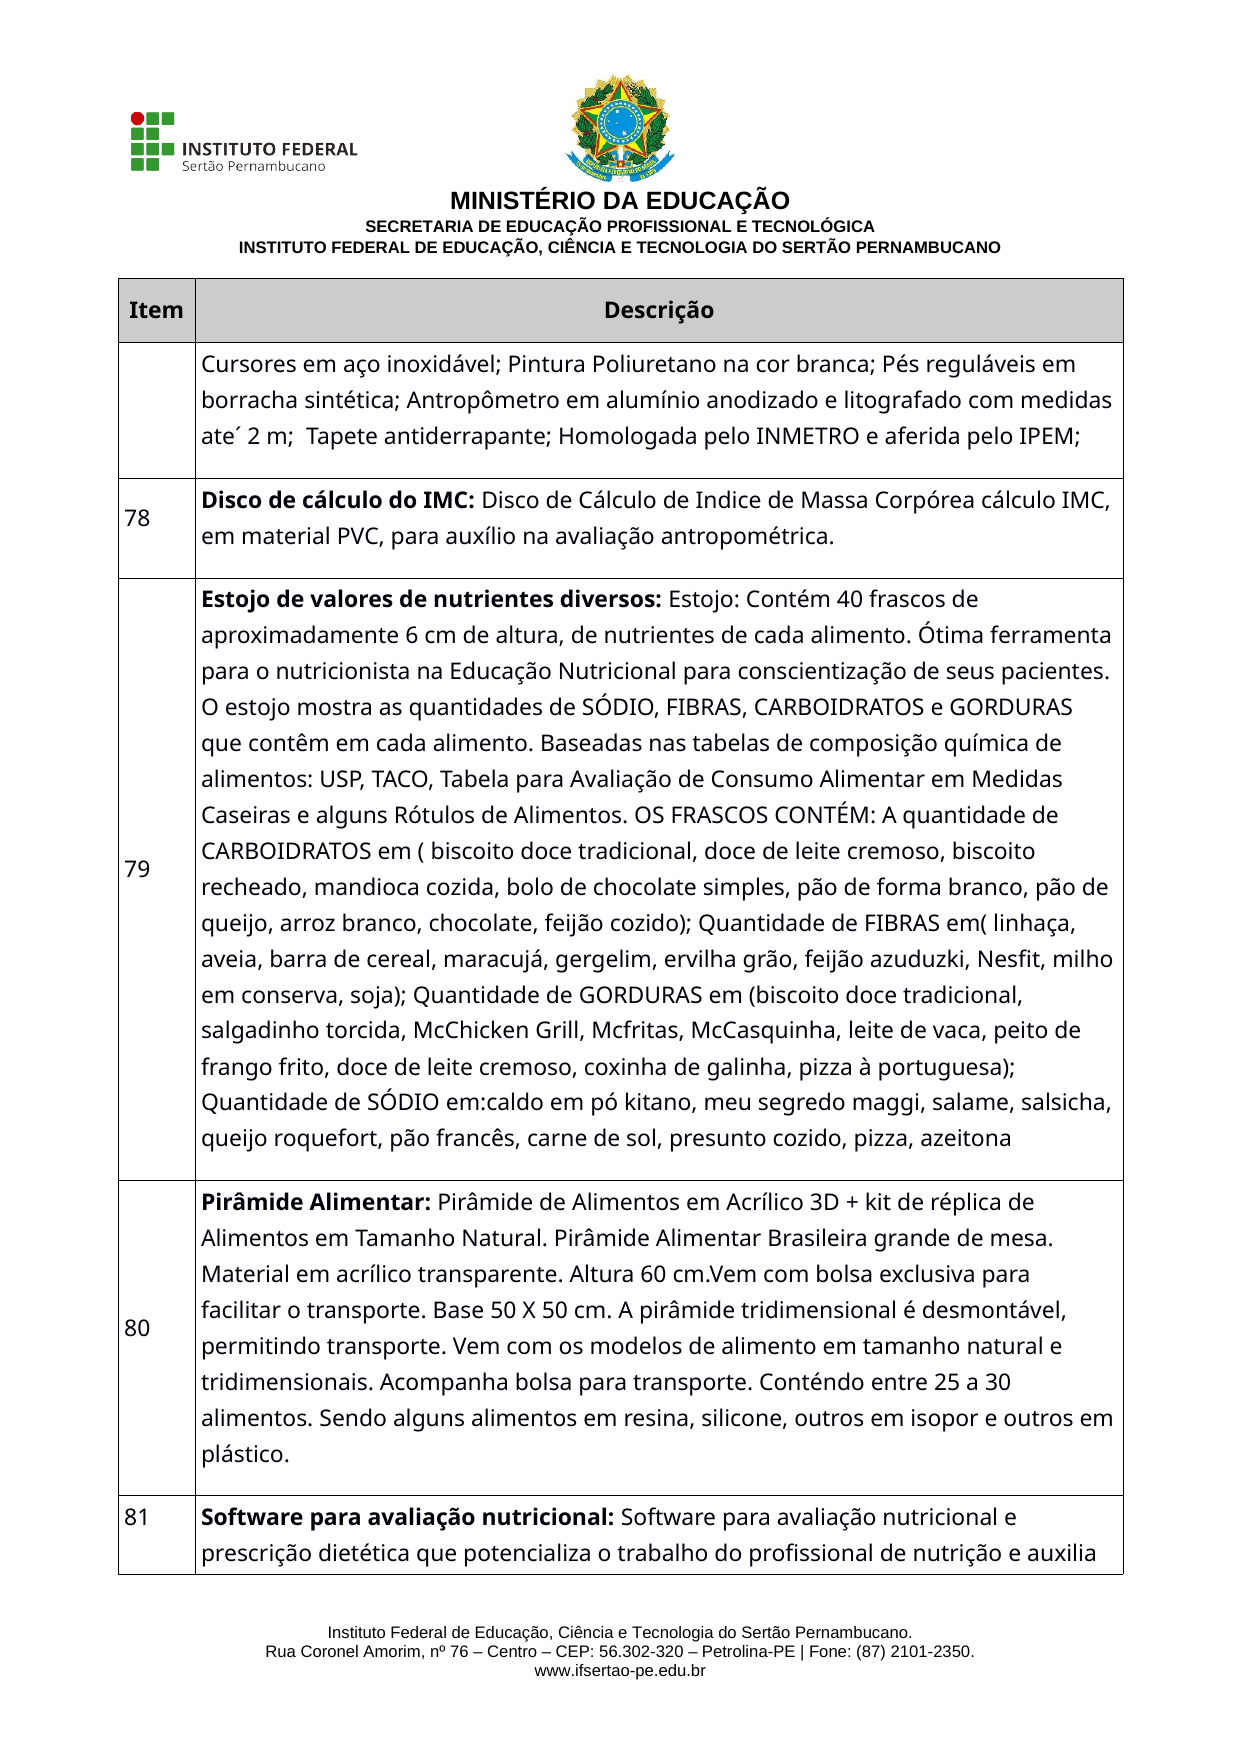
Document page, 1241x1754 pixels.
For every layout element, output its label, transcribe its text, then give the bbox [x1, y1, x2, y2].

table_cell 80 [119, 1181, 195, 1495]
table_cell Estojo de valores de nutrientes diversos: Estojo: Contém 40 frascos de aproximadamente 6 cm de altura, de nutrientes de cada alimento. Ótima ferramenta para o nutricionista na Educação Nutricional para conscientização de seus pacientes. O estojo mostra as quantidades de SÓDIO, FIBRAS, CARBOIDRATOS e GORDURAS que contêm em cada alimento. Baseadas nas tabelas de composição química de alimentos: USP, TACO, Tabela para Avaliação de Consumo Alimentar em Medidas Caseiras e alguns Rótulos de Alimentos. OS FRASCOS CONTÉM: A quantidade de CARBOIDRATOS em ( biscoito doce tradicional, doce de leite cremoso, biscoito recheado, mandioca cozida, bolo de chocolate simples, pão de forma branco, pão de queijo, arroz branco, chocolate, feijão cozido); Quantidade de FIBRAS em( linhaça, aveia, barra de cereal, maracujá, gergelim, ervilha grão, feijão azuduzki, Nesfit, milho em conserva, soja); Quantidade de GORDURAS em (biscoito doce tradicional, salgadinho torcida, McChicken Grill, Mcfritas, McCasquinha, leite de vaca, peito de frango frito, doce de leite cremoso, coxinha de galinha, pizza à portuguesa); Quantidade de SÓDIO em:caldo em pó kitano, meu segredo maggi, salame, salsicha, queijo roquefort, pão francês, carne de sol, presunto cozido, pizza, azeitona [196, 579, 1123, 1180]
table_cell Software para avaliação nutricional: Software para avaliação nutricional e prescrição dietética que potencializa o trabalho do profissional de nutrição e auxilia [196, 1496, 1123, 1574]
table_header Item [119, 279, 195, 342]
picture [565, 74, 675, 182]
table_header Descrição [196, 279, 1123, 342]
table_cell Cursores em aço inoxidável; Pintura Poliuretano na cor branca; Pés reguláveis em borracha sintética; Antropômetro em alumínio anodizado e litografado com medidas ate´ 2 m; Tapete antiderrapante; Homologada pelo INMETRO e aferida pelo IPEM; [196, 343, 1123, 478]
table_cell Disco de cálculo do IMC: Disco de Cálculo de Indice de Massa Corpórea cálculo IMC, em material PVC, para auxílio na avaliação antropométrica. [196, 479, 1123, 577]
table_cell [119, 343, 195, 478]
table_cell Pirâmide Alimentar: Pirâmide de Alimentos em Acrílico 3D + kit de réplica de Alimentos em Tamanho Natural. Pirâmide Alimentar Brasileira grande de mesa. Material em acrílico transparente. Altura 60 cm.Vem com bolsa exclusiva para facilitar o transporte. Base 50 X 50 cm. A pirâmide tridimensional é desmontável, permitindo transporte. Vem com os modelos de alimento em tamanho natural e tridimensionais. Acompanha bolsa para transporte. Conténdo entre 25 a 30 alimentos. Sendo alguns alimentos em resina, silicone, outros em isopor e outros em plástico. [196, 1181, 1123, 1495]
table_cell 78 [119, 479, 195, 577]
table_cell 81 [119, 1496, 195, 1574]
table_cell 79 [119, 579, 195, 1180]
picture [130, 112, 358, 171]
